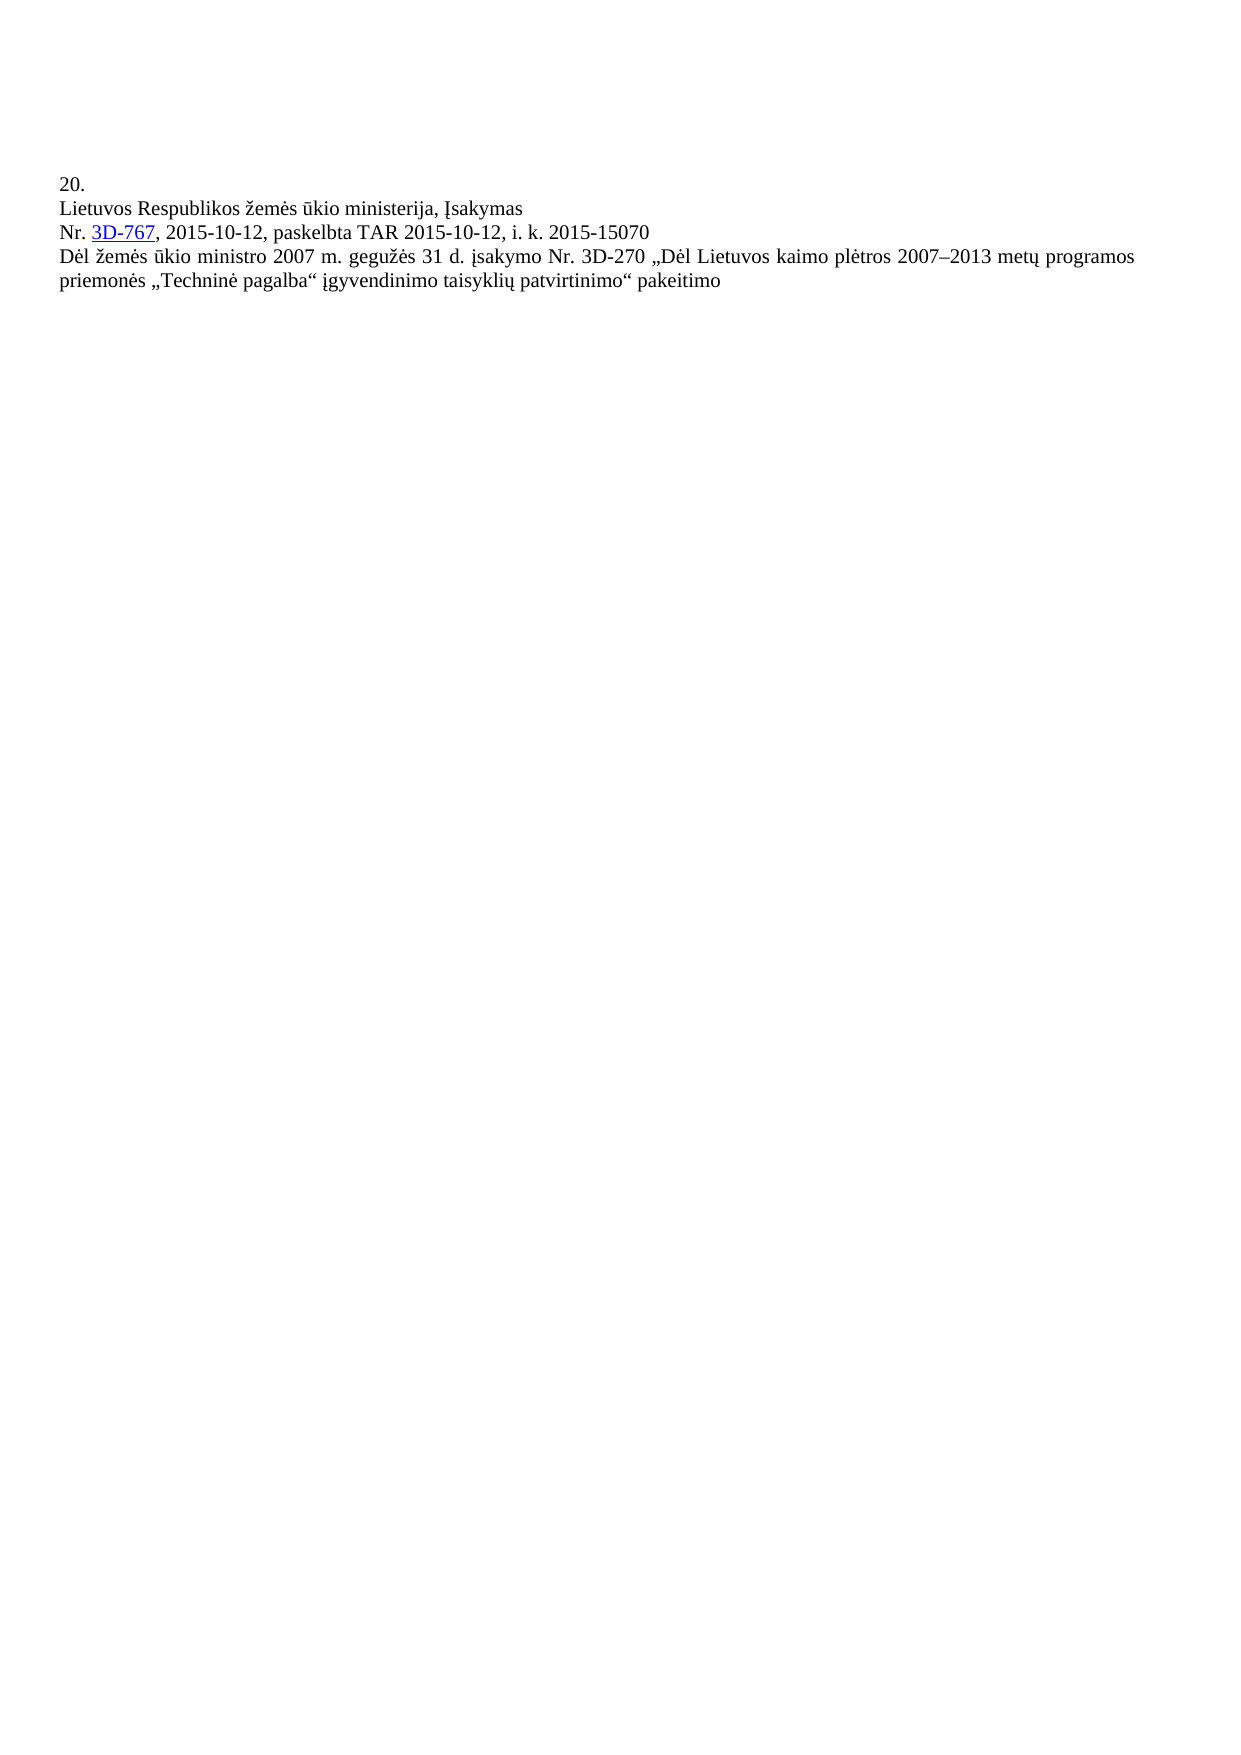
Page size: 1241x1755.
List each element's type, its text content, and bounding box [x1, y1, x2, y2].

text Nr. 3D-767, 2015-10-12, paskelbta TAR 2015-10-12, i. k. 2015-15070 [59, 220, 1137, 244]
text 20. [59, 172, 1137, 196]
text Lietuvos Respublikos žemės ūkio ministerija, Įsakymas [59, 196, 1137, 220]
text Dėl žemės ūkio ministro 2007 m. gegužės 31 d. įsakymo Nr. 3D-270 „Dėl Lietuvos kaimo plėtros 2007–2013 metų programos priemonės „Techninė pagalba“ įgyvendinimo taisyklių patvirtinimo“ pakeitimo [59, 244, 1137, 292]
